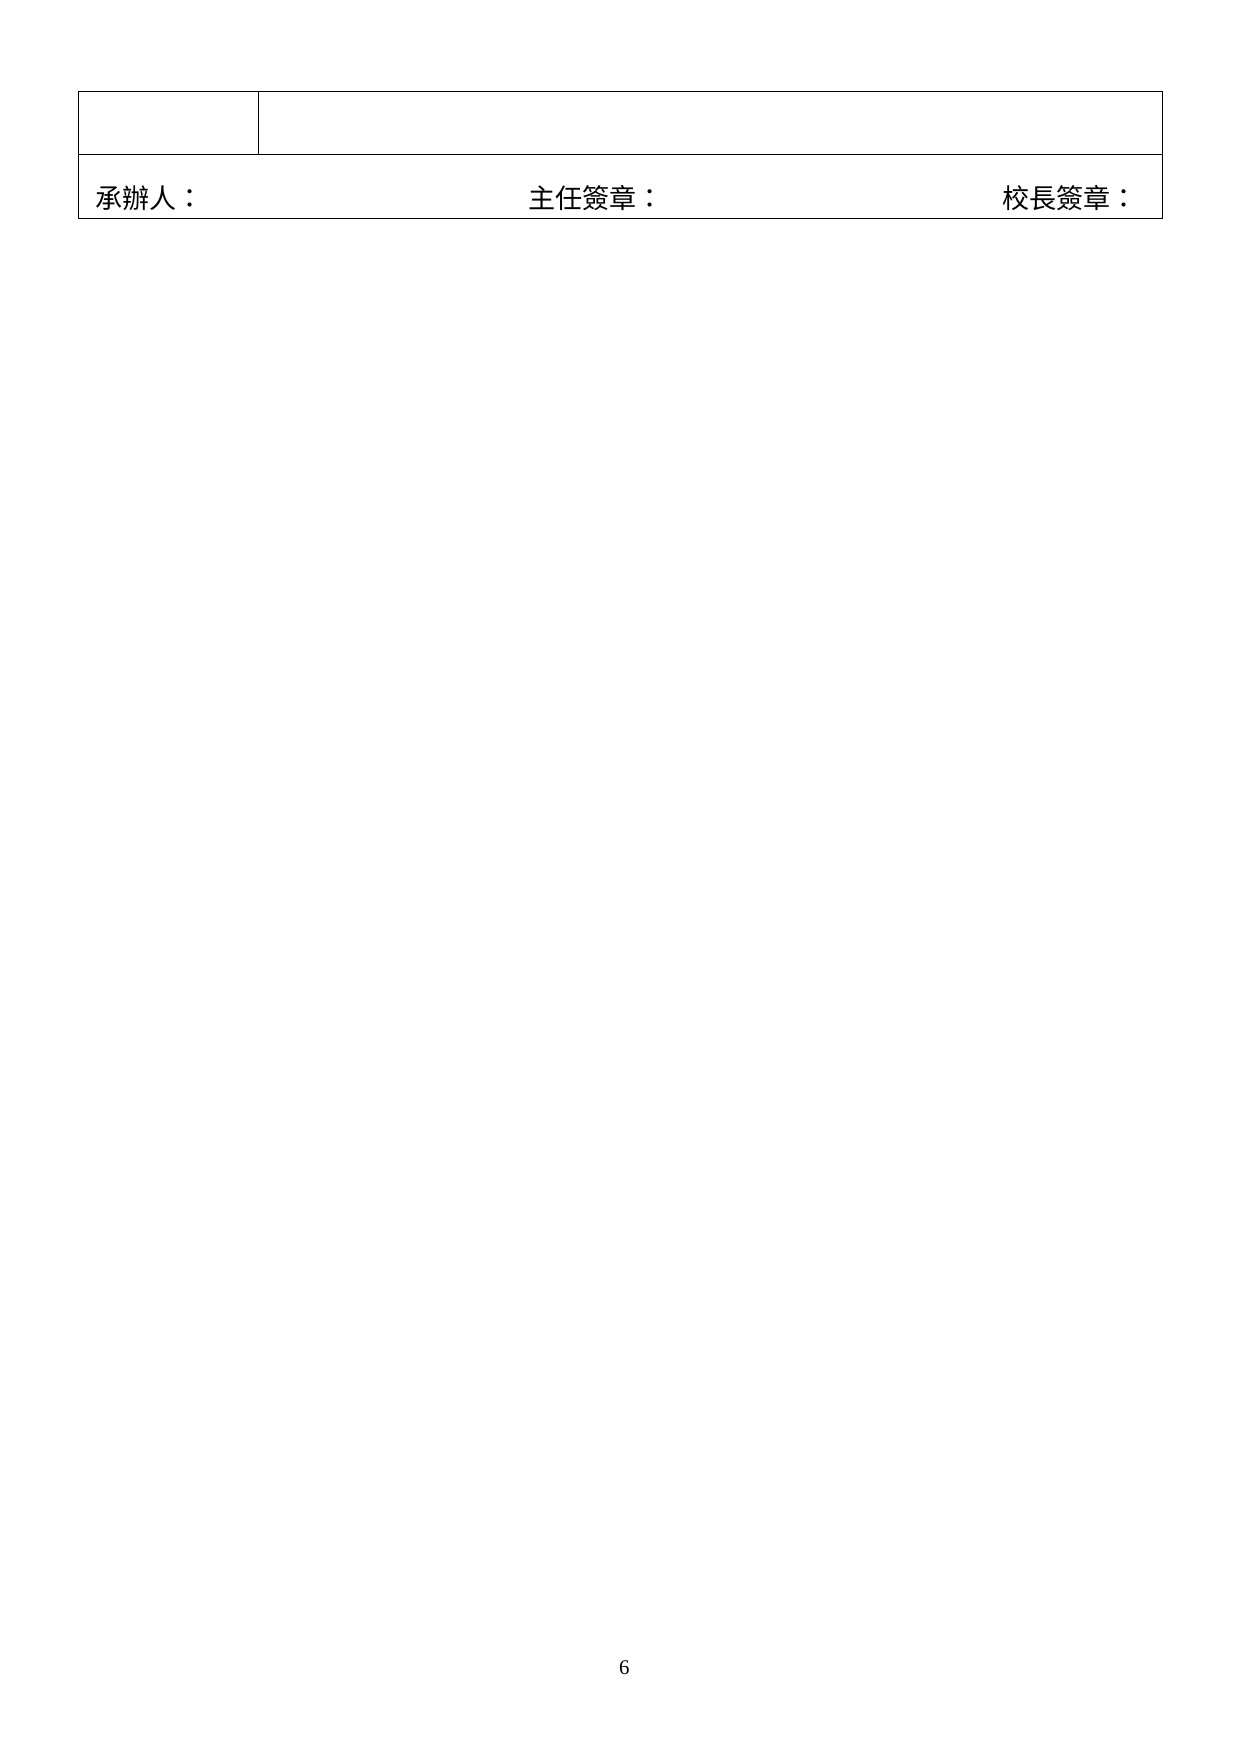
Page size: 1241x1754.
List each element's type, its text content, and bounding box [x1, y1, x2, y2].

table_cell [79, 92, 258, 154]
table_cell [259, 92, 1162, 154]
table_cell 承辦人： 主任簽章： 校長簽章： [79, 155, 1162, 218]
